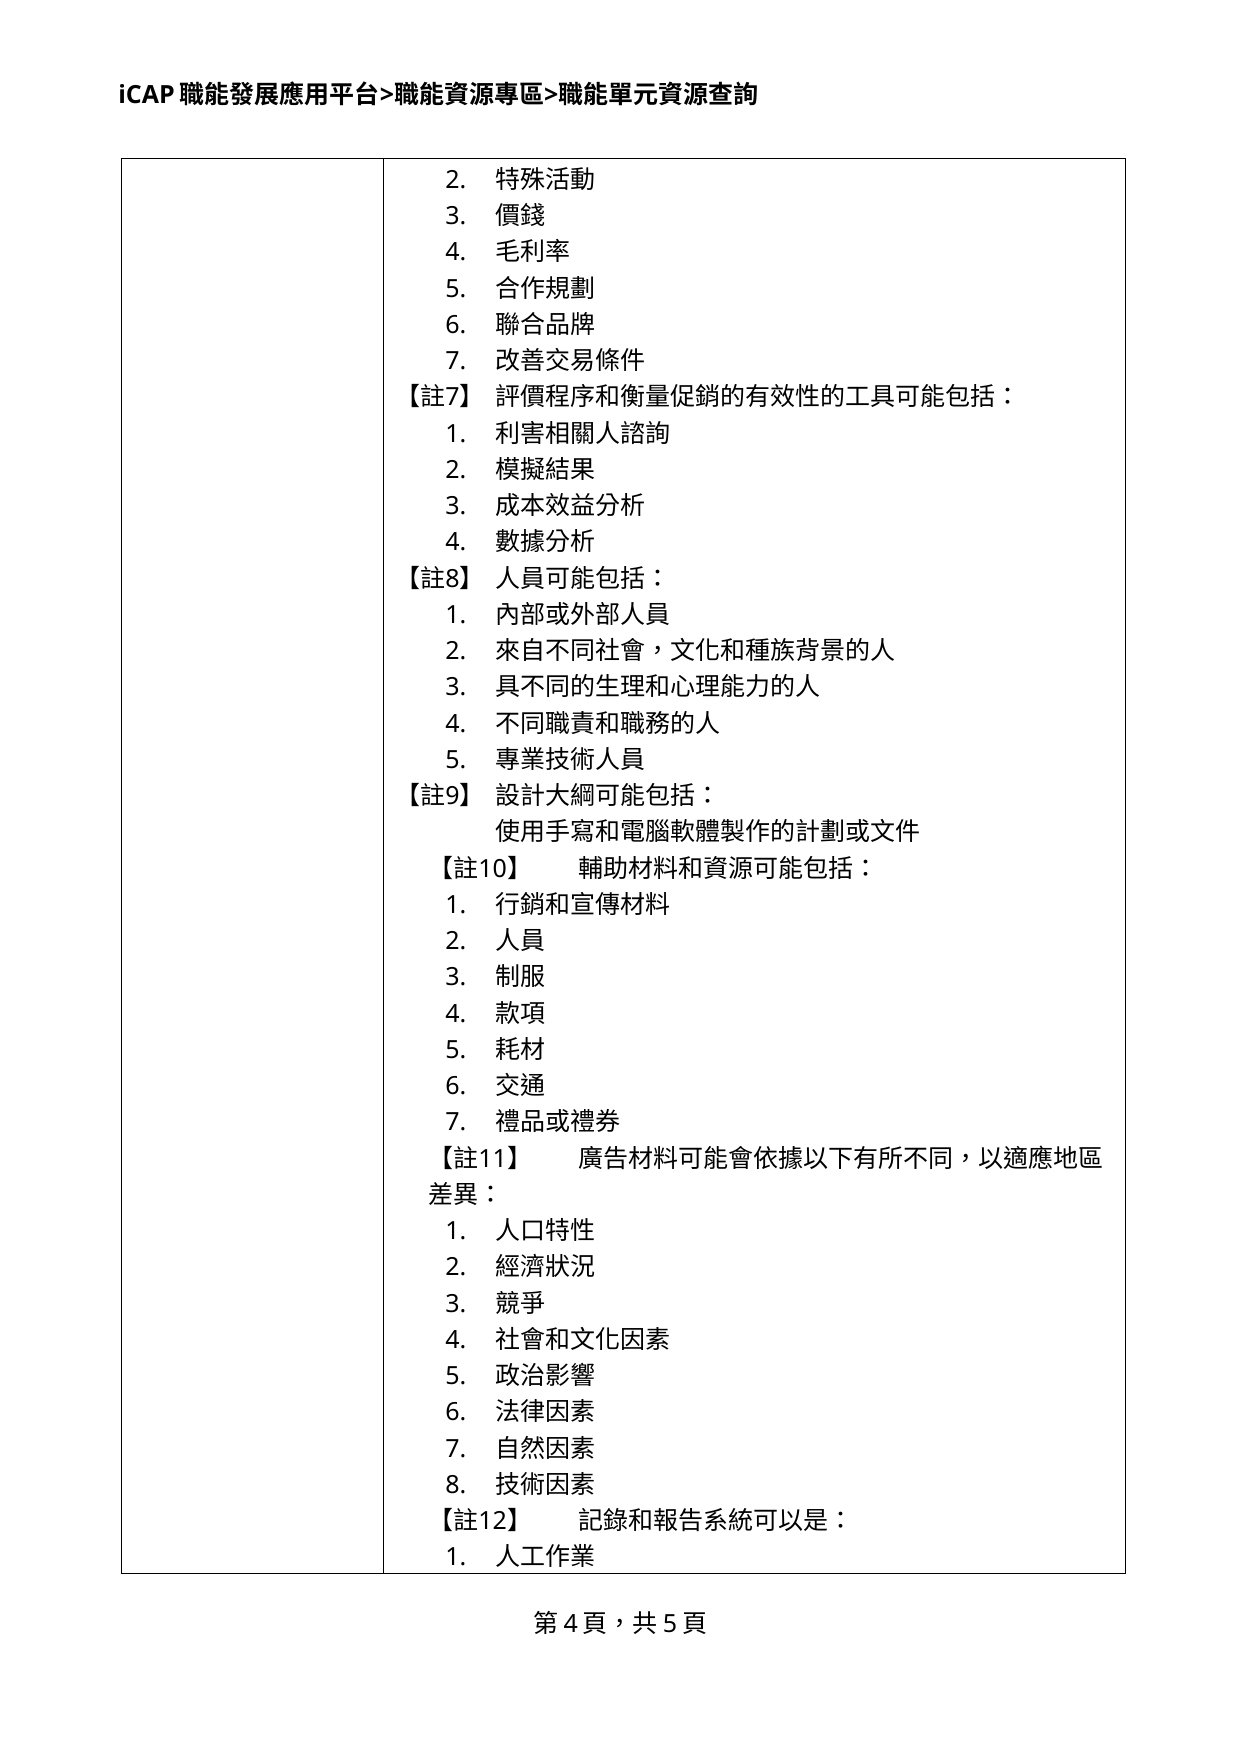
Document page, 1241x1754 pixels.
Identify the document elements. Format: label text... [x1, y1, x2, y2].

table_cell [122, 159, 383, 1573]
table_cell 歷史數據可能包括： 特定區域的購買行為 人口統計 市場特點 社會因素 行為因素 心理因素，如生活方式 廣告和促銷計畫可能包括： 原廠產品或服務活動 顧客忠誠度計劃 目錄優惠 禮券 季節性活動 事件 新產品線 新據點 銷售折扣 主題展示 預測與趨勢可能透過以下方式收集： 資料庫或網路查詢 電話 傳真 電子郵件 會議 業務政策和程序可能涉及到： 市場預測和研究 維護和利用客戶記錄 促銷和行銷方案 評估促銷和行銷方案 產品和服務的銷售和供應 人際溝通 與客戶的互動 客戶需求可能包括： 品牌 保固 儲存 庫存情況 產品種類 產品功能和優勢資訊 物超所值 交付的方法 訂單進度追踨 互惠互利可能包括： 聯合促銷 特殊活動 價錢 毛利率 合作規劃 聯合品牌 改善交易條件 評價程序和衡量促銷的有效性的工具可能包括： 利害相關人諮詢 模擬結果 成本效益分析 數據分析 人員可能包括： 內部或外部人員 來自不同社會，文化和種族背景的人 具不同的生理和心理能力的人 不同職責和職務的人 專業技術人員 設計大綱可能包括： 使用手寫和電腦軟體製作的計劃或文件 輔助材料和資源可能包括： 行銷和宣傳材料 人員 制服 款項 耗材 交通 禮品或禮券 廣告材料可能會依據以下有所不同，以適應地區差異： 人口特性 經濟狀況 競爭 社會和文化因素 政治影響 法律因素 自然因素 技術因素 記錄和報告系統可以是： 人工作業 電子化 自動化 定期化 共同目標將取決於： 產品、範圍、產品線，或類型的表現要求 目標，如價格、利潤、品牌佔有率、市場佔有率 成果評估指標可能包括： 關鍵績效指標 策略目標 價格 市場和銷售指標 品牌價值 品質標準和規範 性能基準 里程碑 [384, 159, 1125, 1573]
